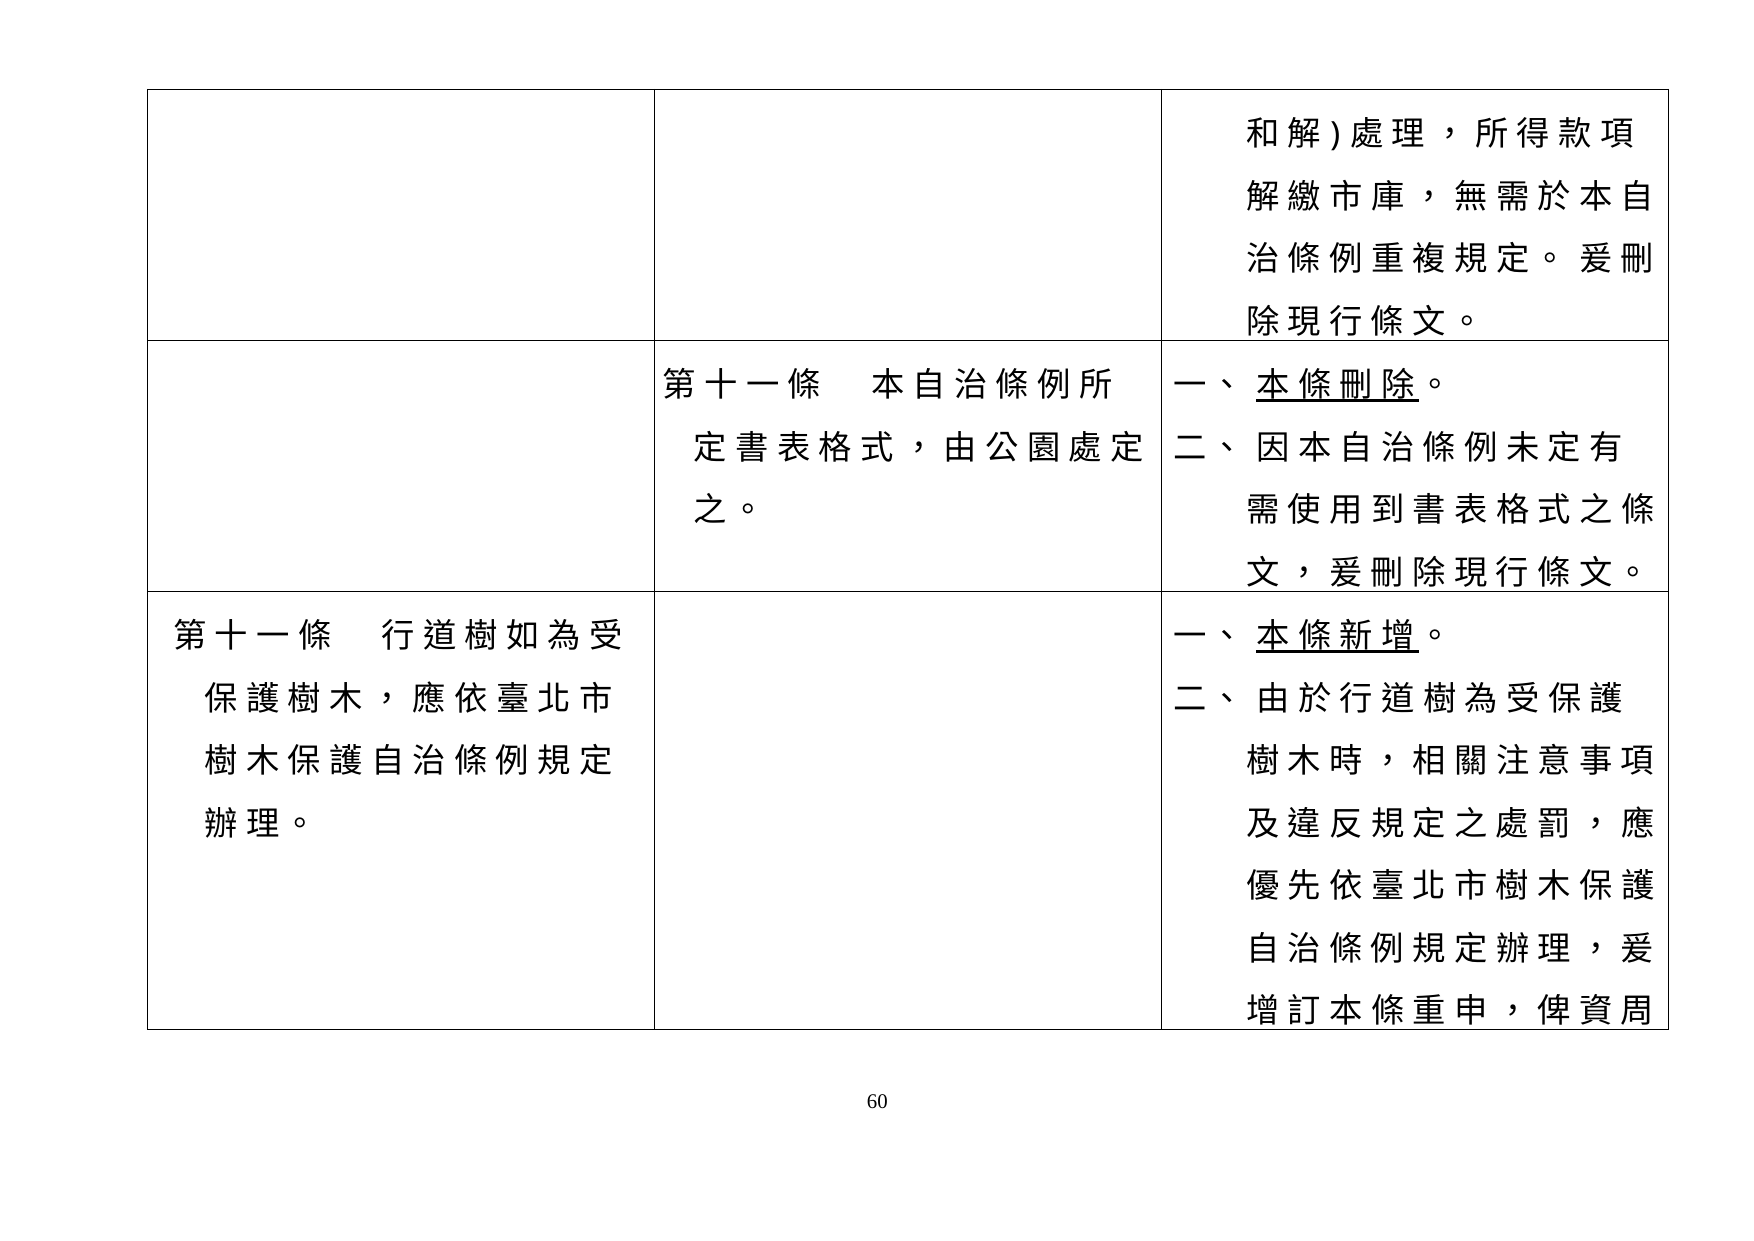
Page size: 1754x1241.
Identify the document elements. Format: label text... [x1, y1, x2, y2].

table_cell 一、本條新增。 二、由於行道樹為受保護樹木時，相關注意事項及違反規定之處罰，應優先依臺北市樹木保護自治條例規定辦理，爰增訂本條重申，俾資周 [1162, 592, 1668, 1029]
table_cell 和解)處理，所得款項解繳市庫，無需於本自治條例重複規定。爰刪除現行條文。 [1162, 90, 1668, 340]
table_cell 第十一條 本自治條例所定書表格式，由公園處定之。 [655, 341, 1161, 591]
table_cell [148, 90, 654, 340]
table_cell [655, 90, 1161, 340]
table_cell 第十一條 行道樹如為受保護樹木，應依臺北市樹木保護自治條例規定辦理。 [148, 592, 654, 1029]
table_cell 一、本條刪除。 二、因本自治條例未定有需使用到書表格式之條文，爰刪除現行條文。 [1162, 341, 1668, 591]
table_cell [148, 341, 654, 591]
table_cell [655, 592, 1161, 1029]
